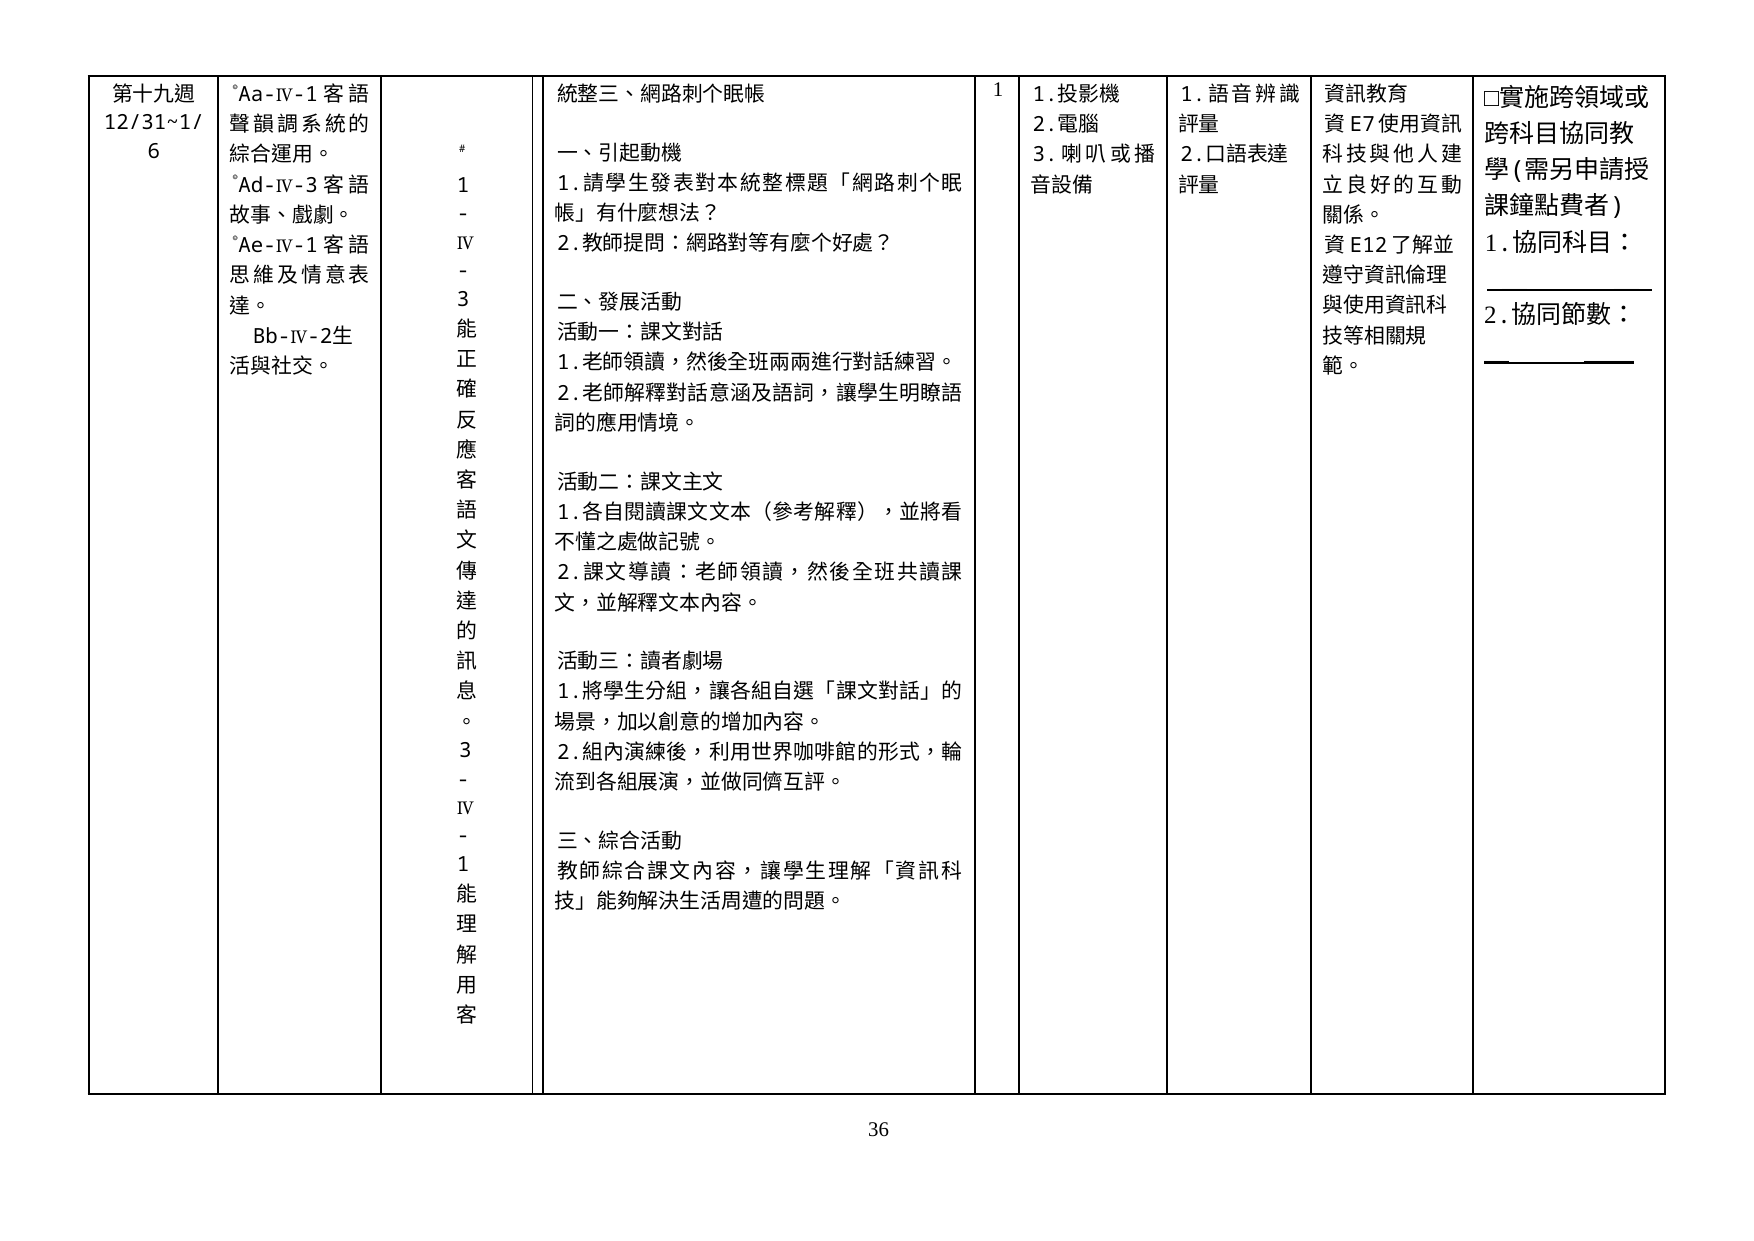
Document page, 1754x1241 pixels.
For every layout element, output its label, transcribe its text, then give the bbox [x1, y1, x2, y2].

table_cell #1-Ⅳ-3能正確反應客語文傳達的訊息。 3-Ⅳ-1能理解用客 [382, 77, 532, 1093]
table_cell □實施跨領域或跨科目協同教學(需另申請授課鐘點費者) 1.協同科目： ＿ ＿ 2.協同節數： ＿ ＿＿ [1474, 77, 1664, 1093]
table_cell 1.投影機 2.電腦 3.喇叭或播音設備 [1020, 77, 1166, 1093]
table_cell 1.語音辨識評量 2.口語表達評量 [1168, 77, 1310, 1093]
table_cell 1 [976, 77, 1018, 1093]
table_cell ◎Aa-Ⅳ-1客語聲韻調系統的綜合運用。 ◎Ad-Ⅳ-3客語故事、戲劇。 ◎Ae-Ⅳ-1客語思維及情意表達。 Bb-Ⅳ-2生活與社交。 [219, 77, 380, 1093]
table_cell 第十九週 12/31~1/6 [90, 77, 217, 1093]
table_cell [533, 77, 542, 1093]
table_cell 統整三、網路刺个眠帳 一、引起動機 1.請學生發表對本統整標題「網路刺个眠帳」有什麼想法？ 2.教師提問：網路對等有麼个好處？ 二、發展活動 活動一：課文對話 1.老師領讀，然後全班兩兩進行對話練習。 2.老師解釋對話意涵及語詞，讓學生明瞭語詞的應用情境。 活動二：課文主文 1.各自閱讀課文文本（參考解釋），並將看不懂之處做記號。 2.課文導讀：老師領讀，然後全班共讀課文，並解釋文本內容。 活動三：讀者劇場 1.將學生分組，讓各組自選「課文對話」的場景，加以創意的增加內容。 2.組內演練後，利用世界咖啡館的形式，輪流到各組展演，並做同儕互評。 三、綜合活動 教師綜合課文內容，讓學生理解「資訊科技」能夠解決生活周遭的問題。 [544, 77, 974, 1093]
table_cell 資訊教育 資E7使用資訊科技與他人建立良好的互動關係。 資E12了解並遵守資訊倫理與使用資訊科技等相關規範。 [1312, 77, 1472, 1093]
